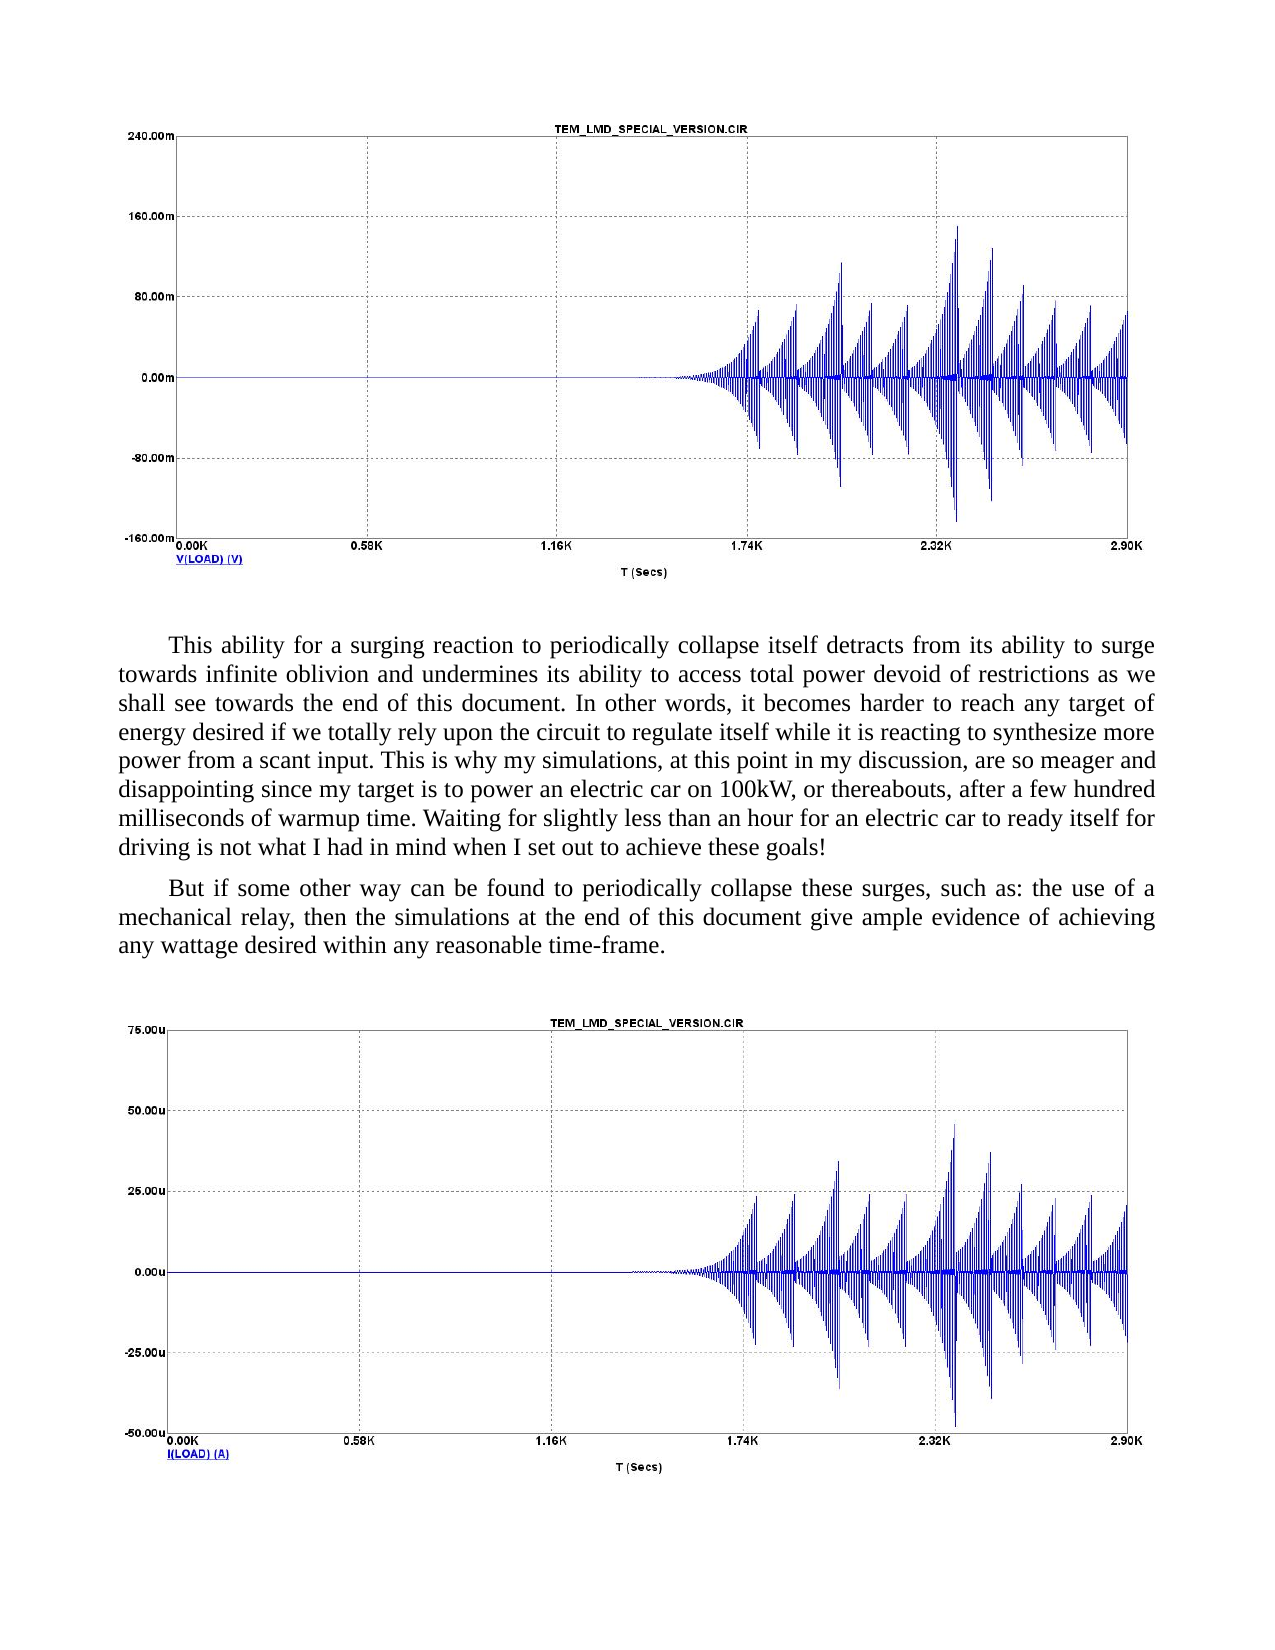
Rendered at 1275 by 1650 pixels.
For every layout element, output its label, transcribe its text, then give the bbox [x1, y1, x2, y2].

picture [118, 118, 1157, 589]
picture [118, 1012, 1157, 1484]
text But if some other way can be found to periodically collapse these surges, such as: the use of a mechanical relay, then the simulations at the end of this document give ample evidence of achieving any wattage desired within any reasonable time-frame. [118, 873, 1157, 959]
text This ability for a surging reaction to periodically collapse itself detracts from its ability to surge towards infinite oblivion and undermines its ability to access total power devoid of restrictions as we shall see towards the end of this document. In other words, it becomes harder to reach any target of energy desired if we totally rely upon the circuit to regulate itself while it is reacting to synthesize more power from a scant input. This is why my simulations, at this point in my discussion, are so meager and disappointing since my target is to power an electric car on 100kW, or thereabouts, after a few hundred milliseconds of warmup time. Waiting for slightly less than an hour for an electric car to ready itself for driving is not what I had in mind when I set out to achieve these goals! [118, 630, 1157, 860]
